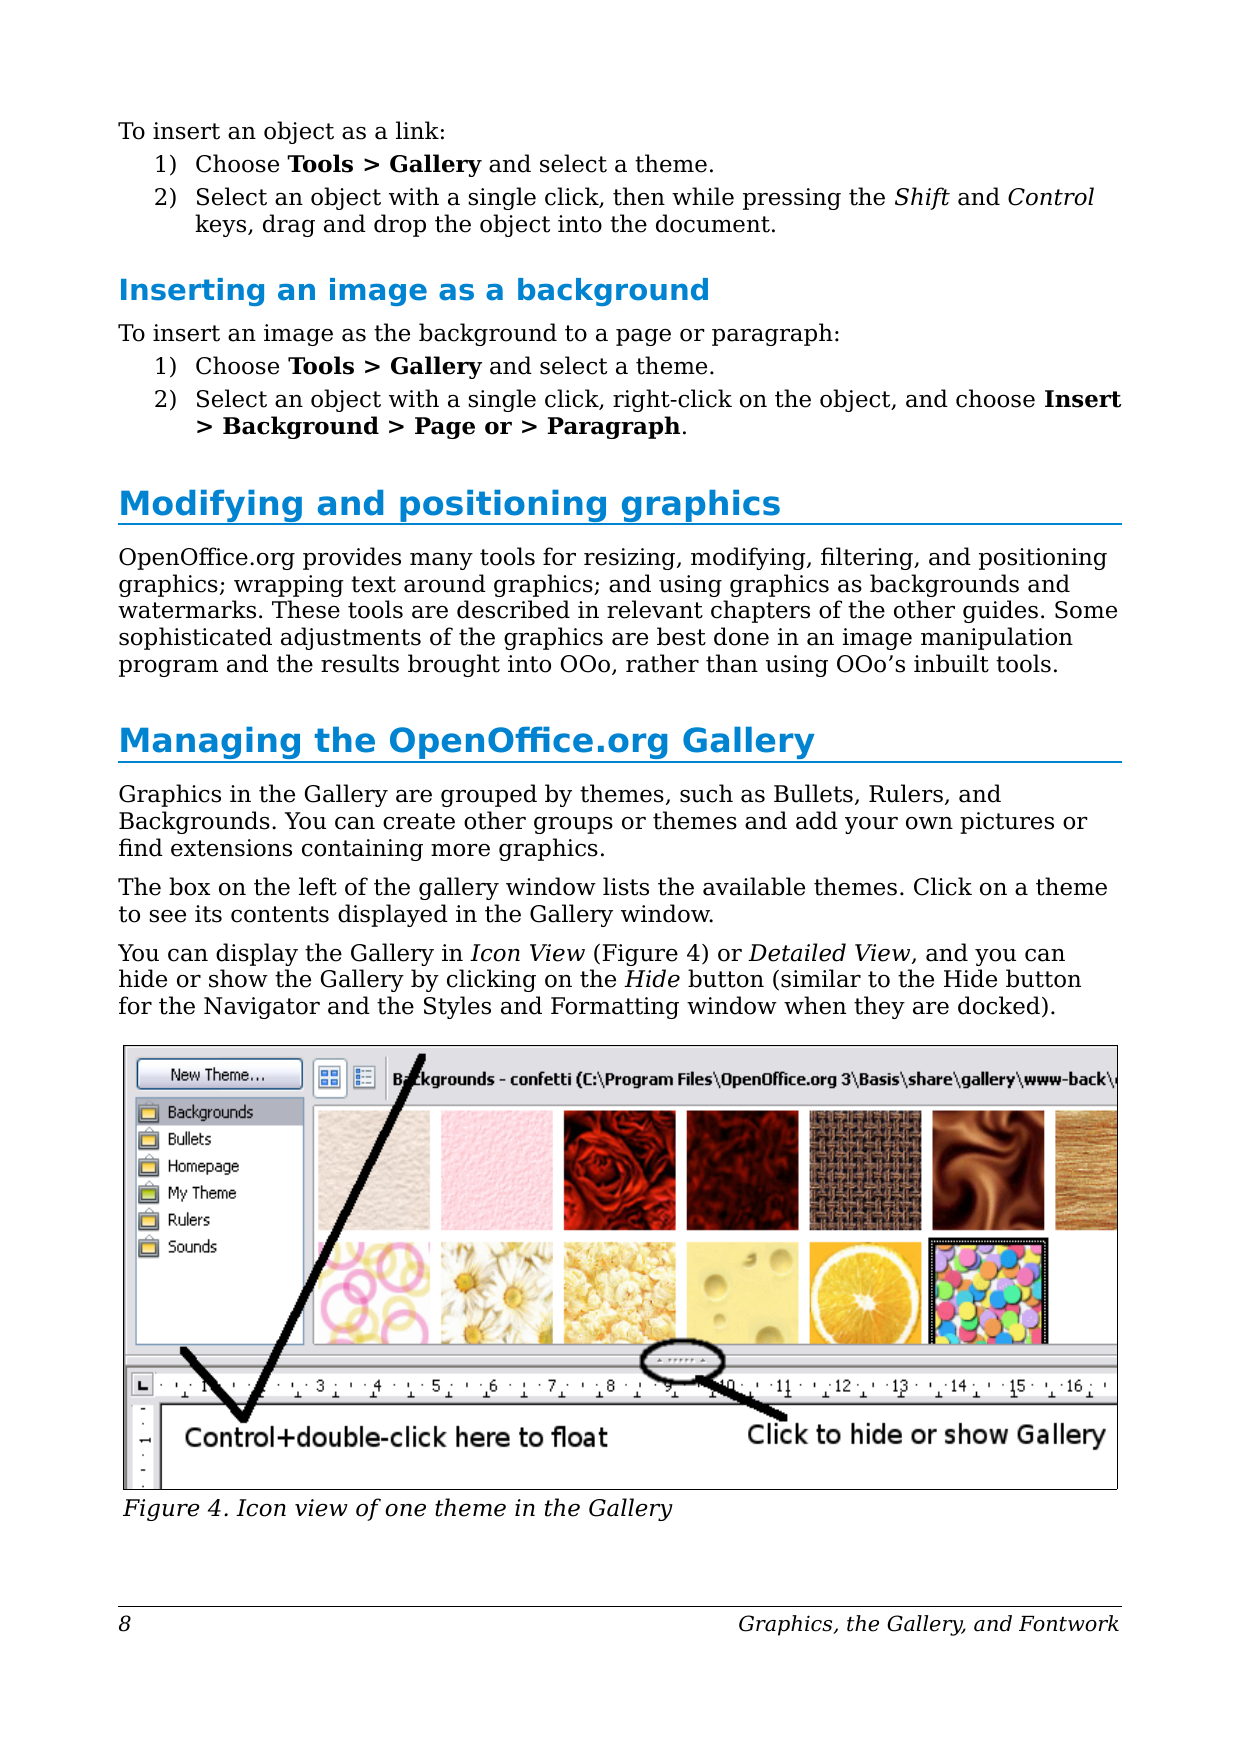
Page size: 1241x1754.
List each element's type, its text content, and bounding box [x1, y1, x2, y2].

text The box on the left of the gallery window lists the available themes. Click on a theme to see its contents displayed in the Gallery window. [118, 874, 1122, 927]
list Choose Tools > Gallery and select a theme. [177, 151, 1122, 178]
subtitle Inserting an image as a background [118, 273, 1122, 307]
picture [124, 1046, 1117, 1489]
text You can display the Gallery in Icon View (Figure 4) or Detailed View, and you can hide or show the Gallery by clicking on the Hide button (similar to the Hide button for the Navigator and the Styles and Formatting window when they are docked). [118, 940, 1122, 1020]
list Select an object with a single click, right-click on the object, and choose Insert > Background > Page or > Paragraph. [177, 386, 1122, 440]
subtitle Modifying and positioning graphics [118, 484, 1122, 523]
list To insert an object as a link: [118, 118, 1122, 145]
text OpenOffice.org provides many tools for resizing, modifying, filtering, and positioning graphics; wrapping text around graphics; and using graphics as backgrounds and watermarks. These tools are described in relevant chapters of the other guides. Some sophisticated adjustments of the graphics are best done in an image manipulation program and the results brought into OOo, rather than using OOo’s inbuilt tools. [118, 544, 1122, 677]
subtitle Managing the OpenOffice.org Gallery [118, 722, 1122, 761]
text Graphics in the Gallery are grouped by themes, such as Bullets, Rulers, and Backgrounds. You can create other groups or themes and add your own pictures or find extensions containing more graphics. [118, 782, 1122, 862]
list To insert an image as the background to a page or paragraph: [118, 320, 1122, 346]
list Select an object with a single click, then while pressing the Shift and Control keys, drag and drop the object into the document. [177, 184, 1122, 238]
text Figure 4. Icon view of one theme in the Gallery [123, 1495, 1117, 1522]
list Choose Tools > Gallery and select a theme. [177, 353, 1122, 380]
